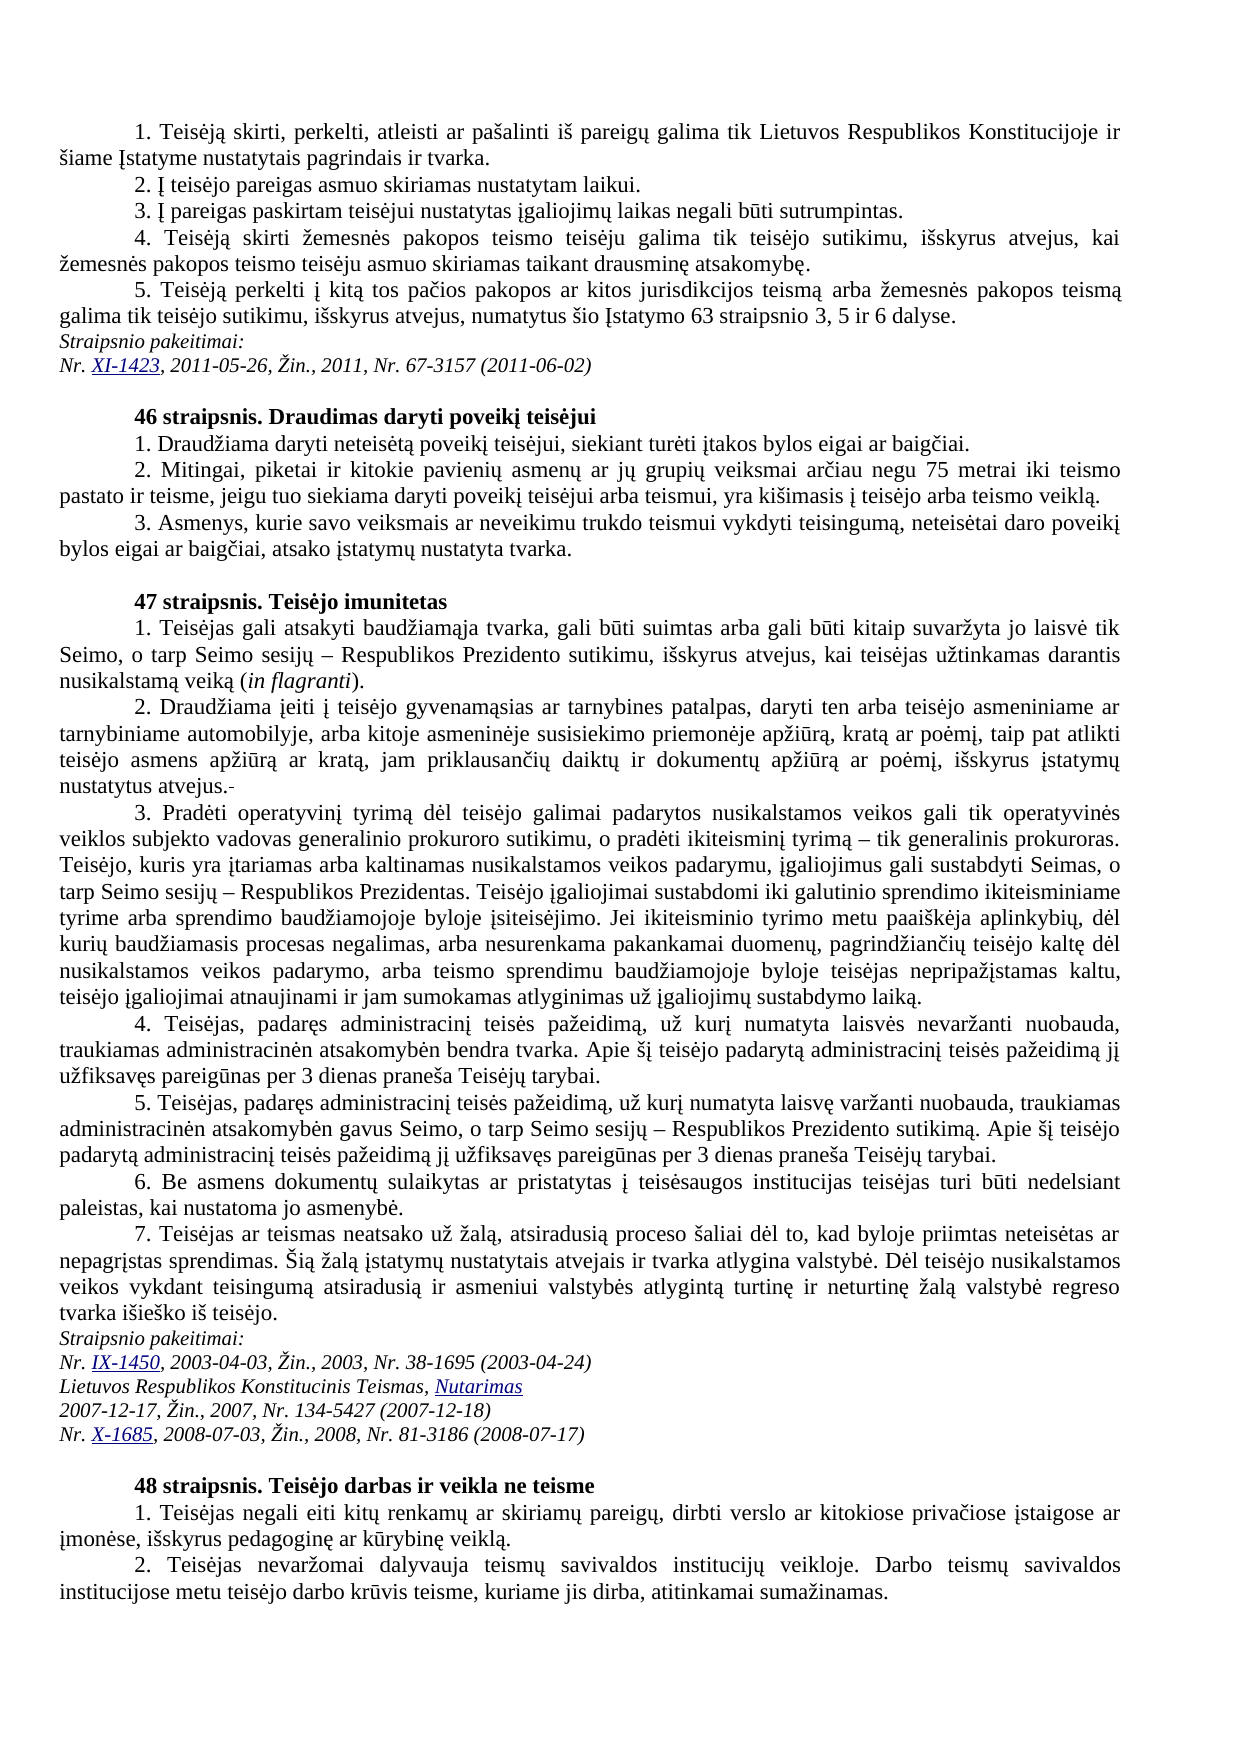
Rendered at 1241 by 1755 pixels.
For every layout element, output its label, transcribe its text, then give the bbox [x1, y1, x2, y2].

text Lietuvos Respublikos Konstitucinis Teismas, Nutarimas [59, 1374, 1122, 1398]
text 1. Draudžiama daryti neteisėtą poveikį teisėjui, siekiant turėti įtakos bylos eigai ar baigčiai. [59, 430, 1122, 456]
text Nr. IX-1450, 2003-04-03, Žin., 2003, Nr. 38-1695 (2003-04-24) [59, 1350, 1122, 1374]
text 7. Teisėjas ar teismas neatsako už žalą, atsiradusią proceso šaliai dėl to, kad byloje priimtas neteisėtas ar nepagrįstas sprendimas. Šią žalą įstatymų nustatytais atvejais ir tvarka atlygina valstybė. Dėl teisėjo nusikalstamos veikos vykdant teisingumą atsiradusią ir asmeniui valstybės atlygintą turtinę ir neturtinę žalą valstybė regreso tvarka išieško iš teisėjo. [59, 1220, 1122, 1326]
text 5. Teisėjas, padaręs administracinį teisės pažeidimą, už kurį numatyta laisvę varžanti nuobauda, traukiamas administracinėn atsakomybėn gavus Seimo, o tarp Seimo sesijų – Respublikos Prezidento sutikimą. Apie šį teisėjo padarytą administracinį teisės pažeidimą jį užfiksavęs pareigūnas per 3 dienas praneša Teisėjų tarybai. [59, 1089, 1122, 1168]
text 47 straipsnis. Teisėjo imunitetas [59, 588, 1122, 614]
text 2007-12-17, Žin., 2007, Nr. 134-5427 (2007-12-18) [59, 1398, 1122, 1422]
text 2. Į teisėjo pareigas asmuo skiriamas nustatytam laikui. [59, 171, 1122, 197]
text 2. Mitingai, piketai ir kitokie pavienių asmenų ar jų grupių veiksmai arčiau negu 75 metrai iki teismo pastato ir teisme, jeigu tuo siekiama daryti poveikį teisėjui arba teismui, yra kišimasis į teisėjo arba teismo veiklą. [59, 456, 1122, 509]
text Nr. X-1685, 2008-07-03, Žin., 2008, Nr. 81-3186 (2008-07-17) [59, 1422, 1122, 1446]
text 4. Teisėjas, padaręs administracinį teisės pažeidimą, už kurį numatyta laisvės nevaržanti nuobauda, traukiamas administracinėn atsakomybėn bendra tvarka. Apie šį teisėjo padarytą administracinį teisės pažeidimą jį užfiksavęs pareigūnas per 3 dienas praneša Teisėjų tarybai. [59, 1009, 1122, 1089]
text 2. Teisėjas nevaržomai dalyvauja teismų savivaldos institucijų veikloje. Darbo teismų savivaldos institucijose metu teisėjo darbo krūvis teisme, kuriame jis dirba, atitinkamai sumažinamas. [59, 1552, 1122, 1604]
text Nr. XI-1423, 2011-05-26, Žin., 2011, Nr. 67-3157 (2011-06-02) [59, 353, 1122, 377]
text 1. Teisėją skirti, perkelti, atleisti ar pašalinti iš pareigų galima tik Lietuvos Respublikos Konstitucijoje ir šiame Įstatyme nustatytais pagrindais ir tvarka. [59, 118, 1122, 171]
text 3. Į pareigas paskirtam teisėjui nustatytas įgaliojimų laikas negali būti sutrumpintas. [59, 197, 1122, 223]
text 46 straipsnis. Draudimas daryti poveikį teisėjui [59, 403, 1122, 430]
text 1. Teisėjas negali eiti kitų renkamų ar skiriamų pareigų, dirbti verslo ar kitokiose privačiose įstaigose ar įmonėse, išskyrus pedagoginę ar kūrybinę veiklą. [59, 1499, 1122, 1552]
text 2. Draudžiama įeiti į teisėjo gyvenamąsias ar tarnybines patalpas, daryti ten arba teisėjo asmeniniame ar tarnybiniame automobilyje, arba kitoje asmeninėje susisiekimo priemonėje apžiūrą, kratą ar poėmį, taip pat atlikti teisėjo asmens apžiūrą ar kratą, jam priklausančių daiktų ir dokumentų apžiūrą ar poėmį, išskyrus įstatymų nustatytus atvejus. [59, 693, 1122, 799]
text 4. Teisėją skirti žemesnės pakopos teismo teisėju galima tik teisėjo sutikimu, išskyrus atvejus, kai žemesnės pakopos teismo teisėju asmuo skiriamas taikant drausminę atsakomybę. [59, 223, 1122, 276]
text 3. Pradėti operatyvinį tyrimą dėl teisėjo galimai padarytos nusikalstamos veikos gali tik operatyvinės veiklos subjekto vadovas generalinio prokuroro sutikimu, o pradėti ikiteisminį tyrimą – tik generalinis prokuroras. Teisėjo, kuris yra įtariamas arba kaltinamas nusikalstamos veikos padarymu, įgaliojimus gali sustabdyti Seimas, o tarp Seimo sesijų – Respublikos Prezidentas. Teisėjo įgaliojimai sustabdomi iki galutinio sprendimo ikiteisminiame tyrime arba sprendimo baudžiamojoje byloje įsiteisėjimo. Jei ikiteisminio tyrimo metu paaiškėja aplinkybių, dėl kurių baudžiamasis procesas negalimas, arba nesurenkama pakankamai duomenų, pagrindžiančių teisėjo kaltę dėl nusikalstamos veikos padarymo, arba teismo sprendimu baudžiamojoje byloje teisėjas nepripažįstamas kaltu, teisėjo įgaliojimai atnaujinami ir jam sumokamas atlyginimas už įgaliojimų sustabdymo laiką. [59, 799, 1122, 1009]
text Straipsnio pakeitimai: [59, 1326, 1122, 1350]
text 5. Teisėją perkelti į kitą tos pačios pakopos ar kitos jurisdikcijos teismą arba žemesnės pakopos teismą galima tik teisėjo sutikimu, išskyrus atvejus, numatytus šio Įstatymo 63 straipsnio 3, 5 ir 6 dalyse. [59, 276, 1122, 329]
text 1. Teisėjas gali atsakyti baudžiamąja tvarka, gali būti suimtas arba gali būti kitaip suvaržyta jo laisvė tik Seimo, o tarp Seimo sesijų – Respublikos Prezidento sutikimu, išskyrus atvejus, kai teisėjas užtinkamas darantis nusikalstamą veiką (in flagranti). [59, 614, 1122, 693]
text 3. Asmenys, kurie savo veiksmais ar neveikimu trukdo teismui vykdyti teisingumą, neteisėtai daro poveikį bylos eigai ar baigčiai, atsako įstatymų nustatyta tvarka. [59, 509, 1122, 562]
text 6. Be asmens dokumentų sulaikytas ar pristatytas į teisėsaugos institucijas teisėjas turi būti nedelsiant paleistas, kai nustatoma jo asmenybė. [59, 1168, 1122, 1220]
text Straipsnio pakeitimai: [59, 329, 1122, 353]
text 48 straipsnis. Teisėjo darbas ir veikla ne teisme [59, 1472, 1122, 1499]
